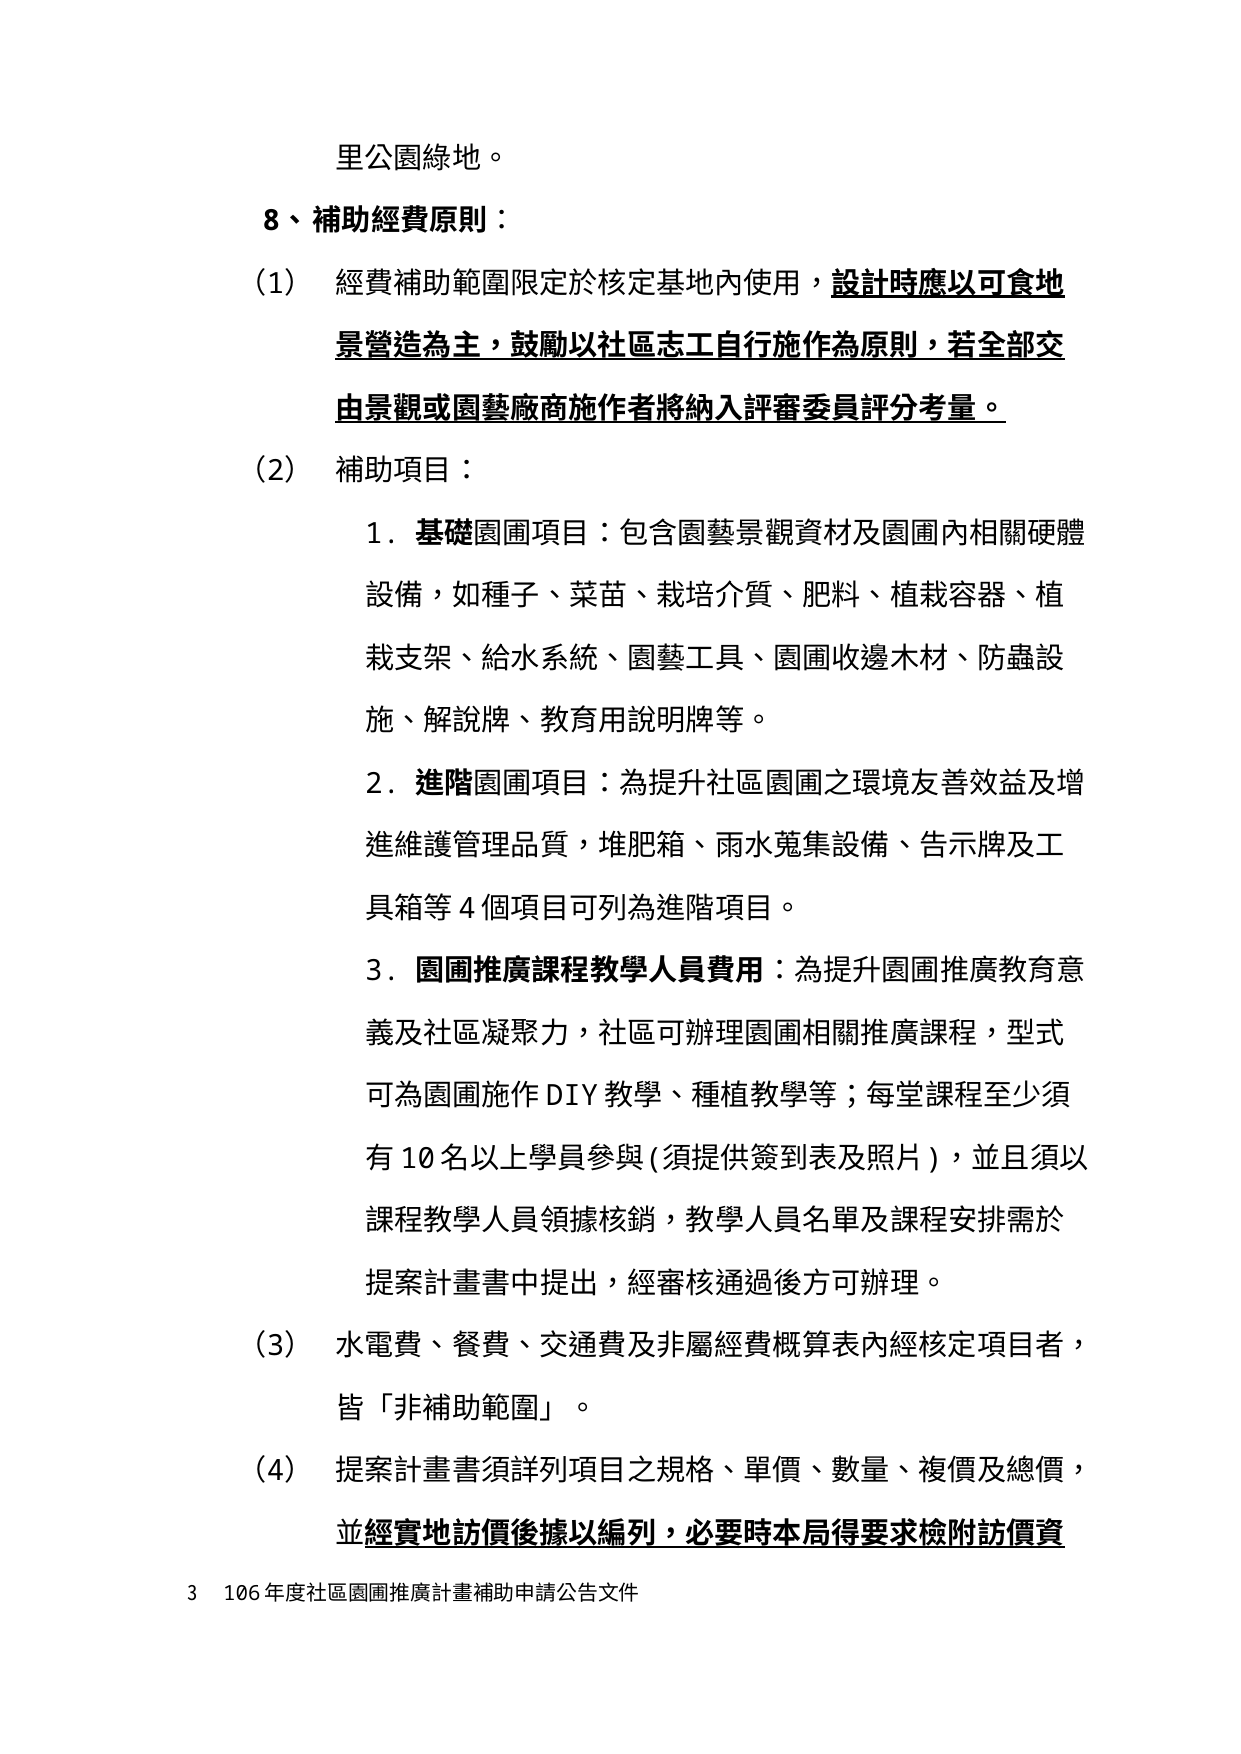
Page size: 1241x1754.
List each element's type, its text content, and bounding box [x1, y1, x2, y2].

list 補助項目： [237, 426, 1093, 489]
list 提案計畫書須詳列項目之規格、單價、數量、複價及總價，並經實地訪價後據以編列，必要時本局得要求檢附訪價資 [237, 1426, 1093, 1551]
list 水電費、餐費、交通費及非屬經費概算表內經核定項目者，皆「非補助範圍」。 [237, 1301, 1093, 1426]
list 進階園圃項目：為提升社區園圃之環境友善效益及增進維護管理品質，堆肥箱、雨水蒐集設備、告示牌及工具箱等4個項目可列為進階項目。 [365, 739, 1093, 926]
list 里公園綠地。 [237, 114, 1093, 176]
list 基礎園圃項目：包含園藝景觀資材及園圃內相關硬體設備，如種子、菜苗、栽培介質、肥料、植栽容器、植栽支架、給水系統、園藝工具、園圃收邊木材、防蟲設施、解說牌、教育用說明牌等。 [365, 489, 1093, 739]
list 經費補助範圍限定於核定基地內使用，設計時應以可食地景營造為主，鼓勵以社區志工自行施作為原則，若全部交由景觀或園藝廠商施作者將納入評審委員評分考量。 [237, 239, 1093, 426]
list 園圃推廣課程教學人員費用：為提升園圃推廣教育意義及社區凝聚力，社區可辦理園圃相關推廣課程，型式可為園圃施作DIY教學、種植教學等；每堂課程至少須有10名以上學員參與(須提供簽到表及照片)，並且須以課程教學人員領據核銷，教學人員名單及課程安排需於提案計畫書中提出，經審核通過後方可辦理。 [365, 926, 1093, 1301]
list 補助經費原則： [262, 176, 1093, 239]
